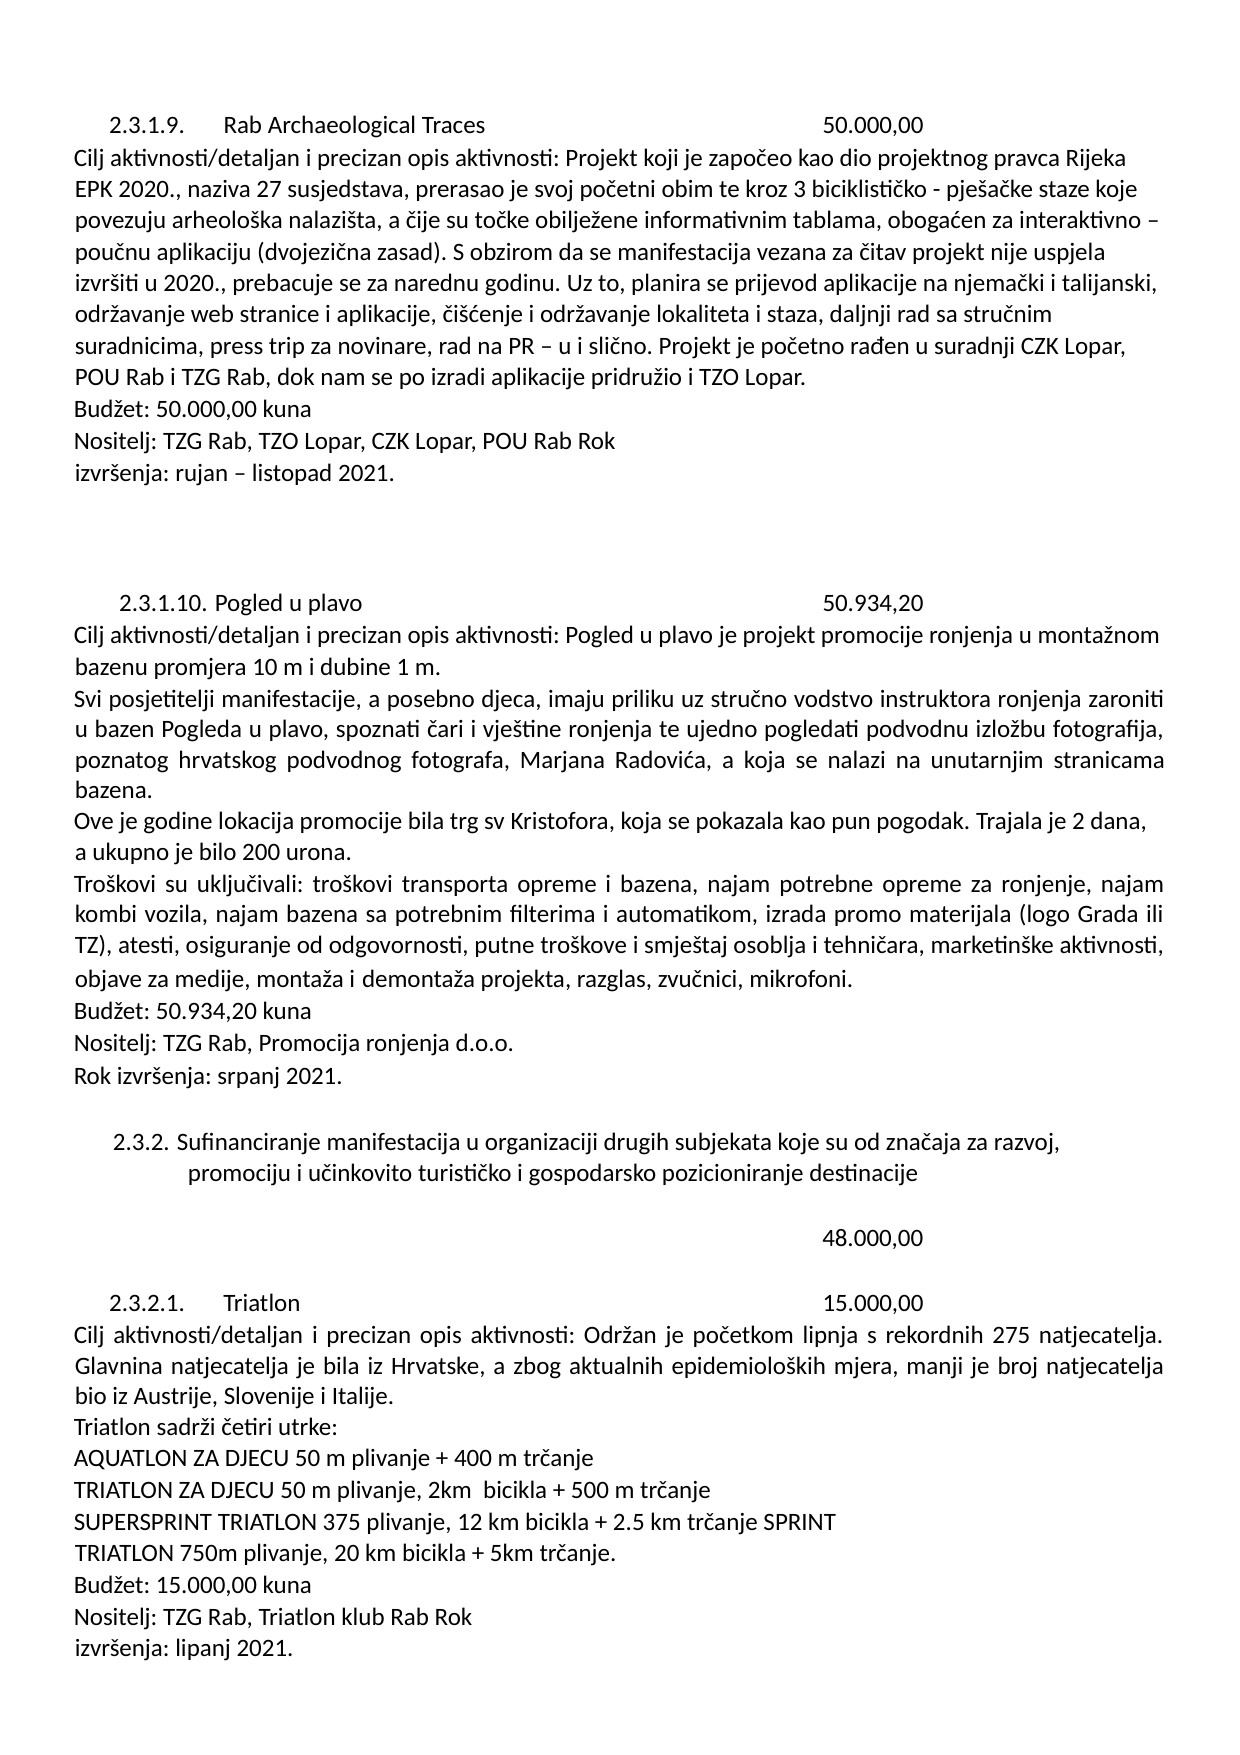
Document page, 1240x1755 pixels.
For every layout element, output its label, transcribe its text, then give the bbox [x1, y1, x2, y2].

text Nositelj: TZG Rab, TZO Lopar, CZK Lopar, POU Rab Rok izvršenja: rujan – listopad 2021. [73, 425, 623, 487]
text Ove je godine lokacija promocije bila trg sv Kristofora, koja se pokazala kao pun pogodak. Trajala je 2 dana, a ukupno je bilo 200 urona. [73, 805, 1165, 867]
text Nositelj: TZG Rab, Promocija ronjenja d.o.o. [73, 1027, 1165, 1058]
text Budžet: 15.000,00 kuna [73, 1569, 1164, 1600]
text 48.000,00 [42, 1222, 1165, 1253]
text AQUATLON ZA DJECU 50 m plivanje + 400 m trčanje [73, 1443, 1164, 1473]
text Svi posjetitelji manifestacije, a posebno djeca, imaju priliku uz stručno vodstvo instruktora ronjenja zaroniti u bazen Pogleda u plavo, spoznati čari i vještine ronjenja te ujedno pogledati podvodnu izložbu fotografija, poznatog hrvatskog podvodnog fotografa, Marjana Radovića, a koja se nalazi na unutarnjim stranicama bazena. [73, 683, 1166, 804]
text 2.3.2. Sufinanciranje manifestacija u organizaciji drugih subjekata koje su od značaja za razvoj, promociju i učinkovito turističko i gospodarsko pozicioniranje destinacije [113, 1126, 1164, 1188]
text Rok izvršenja: srpanj 2021. [73, 1060, 1164, 1091]
text 2.3.2.1. Triatlon 15.000,00 [42, 1287, 1165, 1318]
text Budžet: 50.000,00 kuna [73, 393, 1165, 423]
text SUPERSPRINT TRIATLON 375 plivanje, 12 km bicikla + 2.5 km trčanje SPRINT TRIATLON 750m plivanje, 20 km bicikla + 5km trčanje. [73, 1506, 842, 1568]
text Triatlon sadrži četiri utrke: [73, 1411, 1164, 1441]
text TRIATLON ZA DJECU 50 m plivanje, 2km bicikla + 500 m trčanje [73, 1474, 1164, 1505]
text Nositelj: TZG Rab, Triatlon klub Rab Rok izvršenja: lipanj 2021. [73, 1601, 477, 1663]
text Cilj aktivnosti/detaljan i precizan opis aktivnosti: Projekt koji je započeo kao dio projektnog pravca Rijeka EPK 2020., naziva 27 susjedstava, prerasao je svoj početni obim te kroz 3 biciklističko - pješačke staze koje povezuju arheološka nalazišta, a čije su točke obilježene informativnim tablama, obogaćen za interaktivno – poučnu aplikaciju (dvojezična zasad). S obzirom da se manifestacija vezana za čitav projekt nije uspjela izvršiti u 2020., prebacuje se za narednu godinu. Uz to, planira se prijevod aplikacije na njemački i talijanski, održavanje web stranice i aplikacije, čišćenje i održavanje lokaliteta i staza, daljnji rad sa stručnim suradnicima, press trip za novinare, rad na PR – u i slično. Projekt je početno rađen u suradnji CZK Lopar, POU Rab i TZG Rab, dok nam se po izradi aplikacije pridružio i TZO Lopar. [73, 142, 1164, 392]
text 2.3.1.9. Rab Archaeological Traces 50.000,00 [42, 109, 1165, 140]
text Cilj aktivnosti/detaljan i precizan opis aktivnosti: Održan je početkom lipnja s rekordnih 275 natjecatelja. Glavnina natjecatelja je bila iz Hrvatske, a zbog aktualnih epidemioloških mjera, manji je broj natjecatelja bio iz Austrije, Slovenije i Italije. [73, 1320, 1166, 1411]
text Cilj aktivnosti/detaljan i precizan opis aktivnosti: Pogled u plavo je projekt promocije ronjenja u montažnom bazenu promjera 10 m i dubine 1 m. [73, 619, 1165, 681]
text Budžet: 50.934,20 kuna [73, 995, 1165, 1026]
text 2.3.1.10. Pogled u plavo 50.934,20 [42, 587, 1165, 618]
text Troškovi su uključivali: troškovi transporta opreme i bazena, najam potrebne opreme za ronjenje, najam kombi vozila, najam bazena sa potrebnim filterima i automatikom, izrada promo materijala (logo Grada ili TZ), atesti, osiguranje od odgovornosti, putne troškove i smještaj osoblja i tehničara, marketinške aktivnosti, objave za medije, montaža i demontaža projekta, razglas, zvučnici, mikrofoni. [73, 869, 1166, 995]
